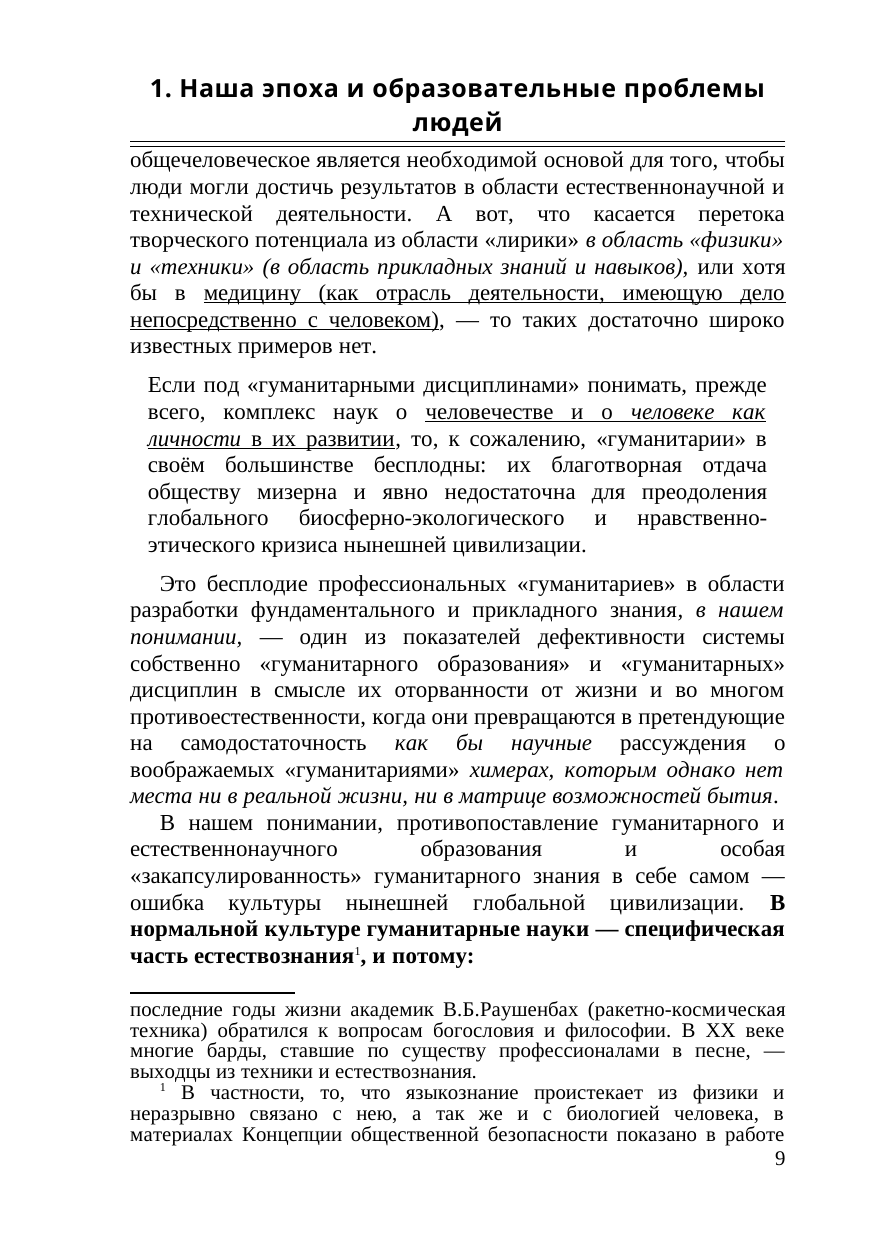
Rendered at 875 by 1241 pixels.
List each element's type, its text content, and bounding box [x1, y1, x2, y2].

text В нашем понимании, противопоставление гуманитарного и естественнонаучного образования и особая «закапсулированность» гуманитарного знания в себе самом — ошибка культуры нынешней глобальной цивилизации. В нормальной культуре гуманитарные науки — специфическая часть естествознания, и потому: [130, 809, 785, 968]
text Если под «гуманитарными дисциплинами» понимать, прежде всего, комплекс наук о человечестве и о человеке как личности в их развитии, то, к сожалению, «гуманитарии» в своём большинстве бесплодны: их благотворная отдача обществу мизерна и явно недостаточна для преодоления глобального биосферно-экологического и нравственно-этического кризиса нынешней цивилизации. [148, 371, 768, 557]
text общечеловеческое является необходимой основой для того, чтобы люди могли достичь результатов в области естественнонаучной и технической деятельности. А вот, что касается перетока творческого потенциала из области «лирики» в область «физики» и «техники» (в область прикладных знаний и навыков), или хотя бы в медицину (как отрасль деятельности, имеющую дело непосредственно с человеком), — то таких достаточно широко известных примеров нет. [130, 147, 785, 359]
text В частности, то, что языкознание проистекает из физики и неразрыв­но связано с нею, а так же и с биологией человека, в материалах Концепции общественной безопасности показано в работе [130, 1083, 785, 1145]
text последние годы жизни академик В.Б.Раушенбах (ракетно-косми­ческая техника) обратился к вопросам богословия и философии. В ХХ веке многие барды, ставшие по существу профессионалами в песне, — выходцы из техники и естествознания. [130, 999, 785, 1083]
text Это бесплодие профессиональных «гуманитариев» в области разработки фундаментального и прикладного знания, в нашем понимании, — один из показателей дефективности системы собственно «гума­ни­тарного образования» и «гуманитарных» дисциплин в смысле их оторванности от жизни и во многом противоестественности, когда они превращаются в претендующие на самодостаточность как бы научные рассуждения о воображаемых «гума­ни­тариями» химерах, которым однако нет места ни в реальной жизни, ни в матрице возможностей бытия. [130, 570, 785, 809]
